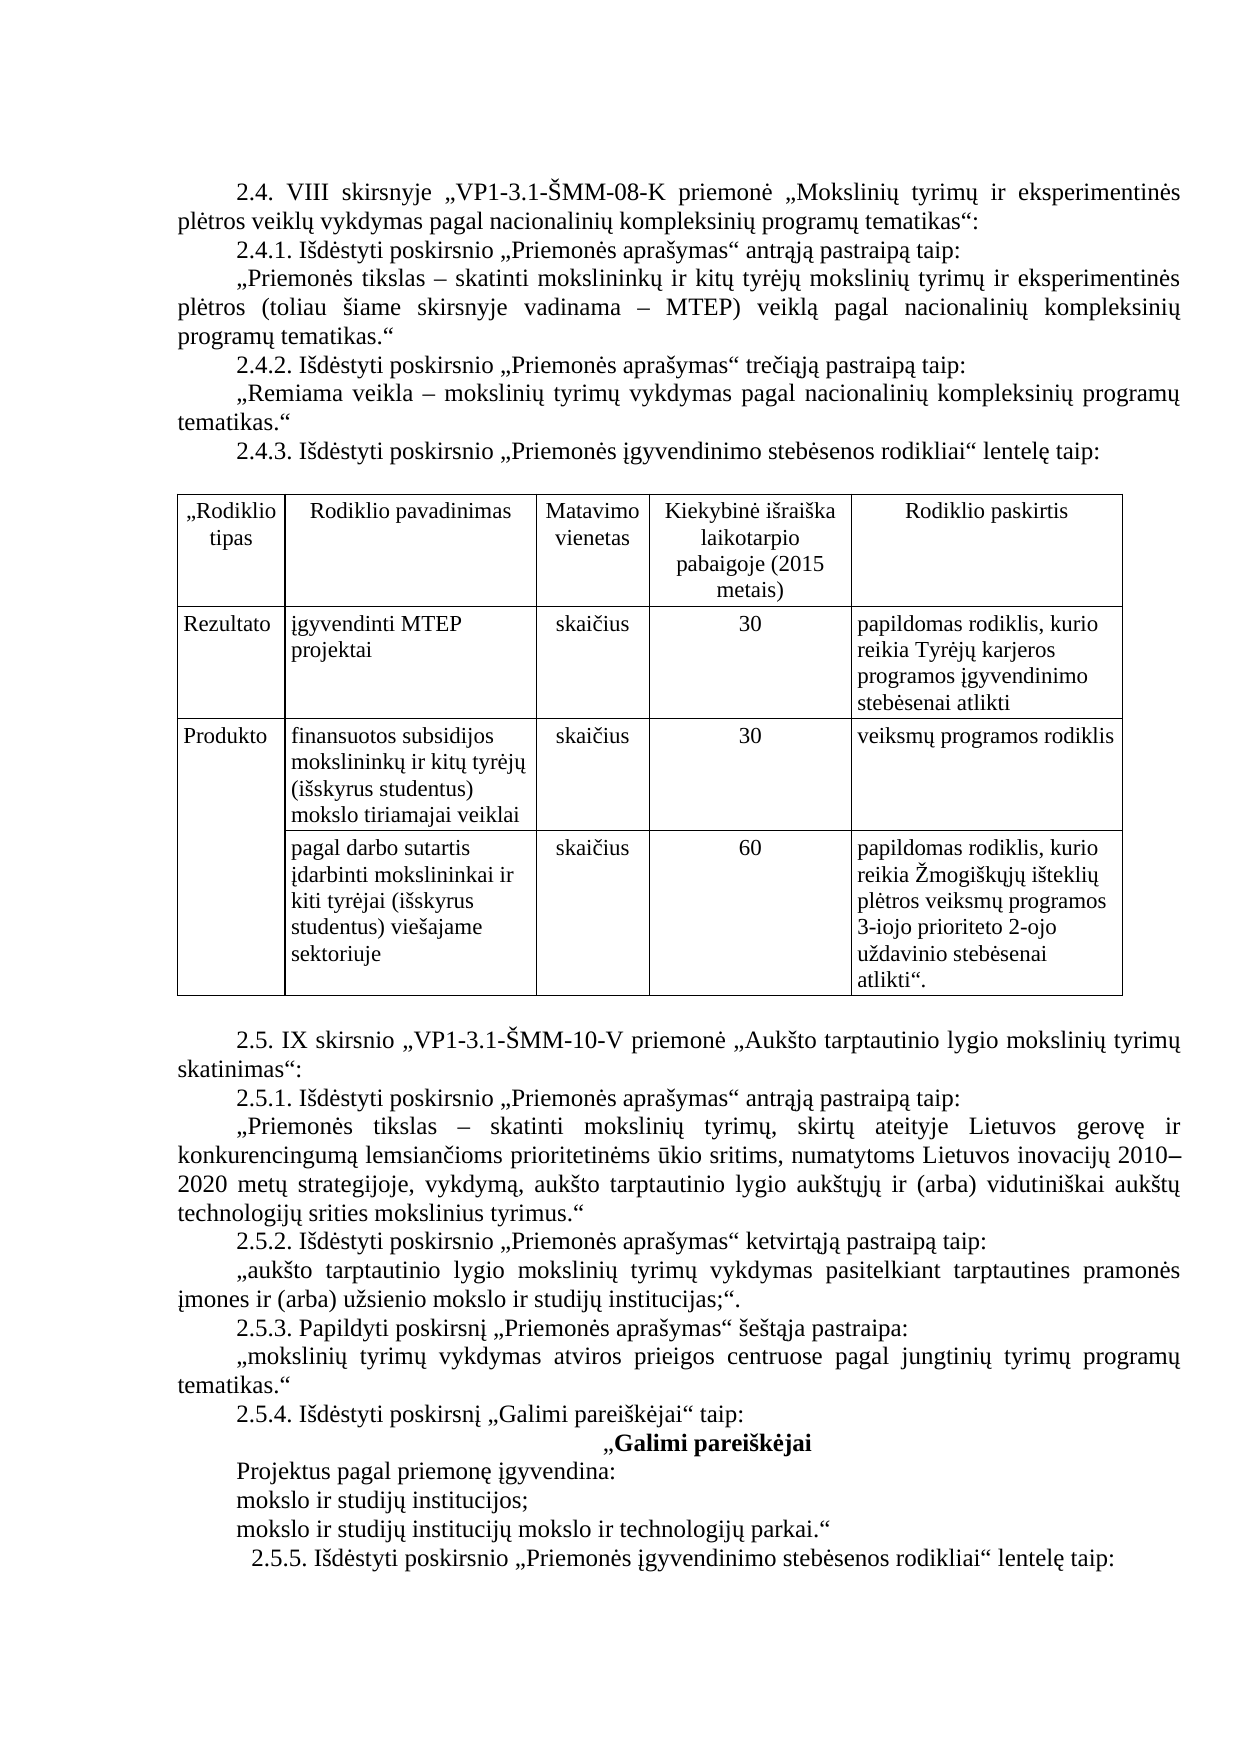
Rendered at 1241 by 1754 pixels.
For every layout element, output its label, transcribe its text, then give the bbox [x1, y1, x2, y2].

table_cell finansuotos subsidijos mokslininkų ir kitų tyrėjų (išskyrus studentus) mokslo tiriamajai veiklai [286, 719, 536, 830]
text mokslo ir studijų institucijų mokslo ir technologijų parkai.“ [177, 1514, 1181, 1543]
text 2.4. VIII skirsnyje „VP1-3.1-ŠMM-08-K priemonė „Mokslinių tyrimų ir eksperimentinės plėtros veiklų vykdymas pagal nacionalinių kompleksinių programų tematikas“: [177, 177, 1181, 235]
table_header Rodiklio pavadinimas [286, 495, 536, 606]
table_cell įgyvendinti MTEP projektai [286, 607, 536, 718]
table_header Matavimo vienetas [537, 495, 649, 606]
table_header Kiekybinė išraiška laikotarpio pabaigoje (2015 metais) [650, 495, 851, 606]
text 2.5.5. Išdėstyti poskirsnio „Priemonės įgyvendinimo stebėsenos rodikliai“ lentelę taip: [177, 1543, 1181, 1571]
text mokslo ir studijų institucijos; [177, 1485, 1181, 1514]
table_cell skaičius [537, 719, 649, 830]
text „Galimi pareiškėjai [177, 1428, 1181, 1456]
table_cell Rezultato [178, 607, 284, 718]
table_header „Rodiklio tipas [178, 495, 284, 606]
text „mokslinių tyrimų vykdymas atviros prieigos centruose pagal jungtinių tyrimų programų tematikas.“ [177, 1341, 1181, 1399]
text „Remiama veikla – mokslinių tyrimų vykdymas pagal nacionalinių kompleksinių programų tematikas.“ [177, 378, 1181, 436]
text 2.5. IX skirsnio „VP1-3.1-ŠMM-10-V priemonė „Aukšto tarptautinio lygio mokslinių tyrimų skatinimas“: [177, 1025, 1181, 1083]
text „Priemonės tikslas – skatinti mokslinių tyrimų, skirtų ateityje Lietuvos gerovę ir konkurencingumą lemsiančioms prioritetinėms ūkio sritims, numatytoms Lietuvos inovacijų 2010–2020 metų strategijoje, vykdymą, aukšto tarptautinio lygio aukštųjų ir (arba) vidutiniškai aukštų technologijų srities mokslinius tyrimus.“ [177, 1111, 1181, 1226]
table_cell papildomas rodiklis, kurio reikia Tyrėjų karjeros programos įgyvendinimo stebėsenai atlikti [852, 607, 1122, 718]
text 2.4.3. Išdėstyti poskirsnio „Priemonės įgyvendinimo stebėsenos rodikliai“ lentelę taip: [177, 436, 1181, 465]
table_cell 30 [650, 719, 851, 830]
table_cell skaičius [537, 607, 649, 718]
text „Priemonės tikslas – skatinti mokslininkų ir kitų tyrėjų mokslinių tyrimų ir eksperimentinės plėtros (toliau šiame skirsnyje vadinama – MTEP) veiklą pagal nacionalinių kompleksinių programų tematikas.“ [177, 263, 1181, 350]
table_cell pagal darbo sutartis įdarbinti mokslininkai ir kiti tyrėjai (išskyrus studentus) viešajame sektoriuje [286, 831, 536, 995]
text 2.5.2. Išdėstyti poskirsnio „Priemonės aprašymas“ ketvirtąją pastraipą taip: [177, 1226, 1181, 1255]
text 2.5.4. Išdėstyti poskirsnį „Galimi pareiškėjai“ taip: [177, 1399, 1181, 1428]
table_header Rodiklio paskirtis [852, 495, 1122, 606]
table_cell 30 [650, 607, 851, 718]
text 2.5.3. Papildyti poskirsnį „Priemonės aprašymas“ šeštąja pastraipa: [177, 1313, 1181, 1341]
text 2.5.1. Išdėstyti poskirsnio „Priemonės aprašymas“ antrąją pastraipą taip: [177, 1083, 1181, 1111]
text 2.4.2. Išdėstyti poskirsnio „Priemonės aprašymas“ trečiąją pastraipą taip: [177, 350, 1181, 378]
table_cell skaičius [537, 831, 649, 995]
text Projektus pagal priemonę įgyvendina: [177, 1456, 1181, 1485]
text „aukšto tarptautinio lygio mokslinių tyrimų vykdymas pasitelkiant tarptautines pramonės įmones ir (arba) užsienio mokslo ir studijų institucijas;“. [177, 1255, 1181, 1313]
table_cell papildomas rodiklis, kurio reikia Žmogiškųjų išteklių plėtros veiksmų programos 3-iojo prioriteto 2-ojo uždavinio stebėsenai atlikti“. [852, 831, 1122, 995]
table_cell 60 [650, 831, 851, 995]
table_cell veiksmų programos rodiklis [852, 719, 1122, 830]
text 2.4.1. Išdėstyti poskirsnio „Priemonės aprašymas“ antrąją pastraipą taip: [177, 235, 1181, 263]
table_cell Produkto [178, 719, 284, 995]
